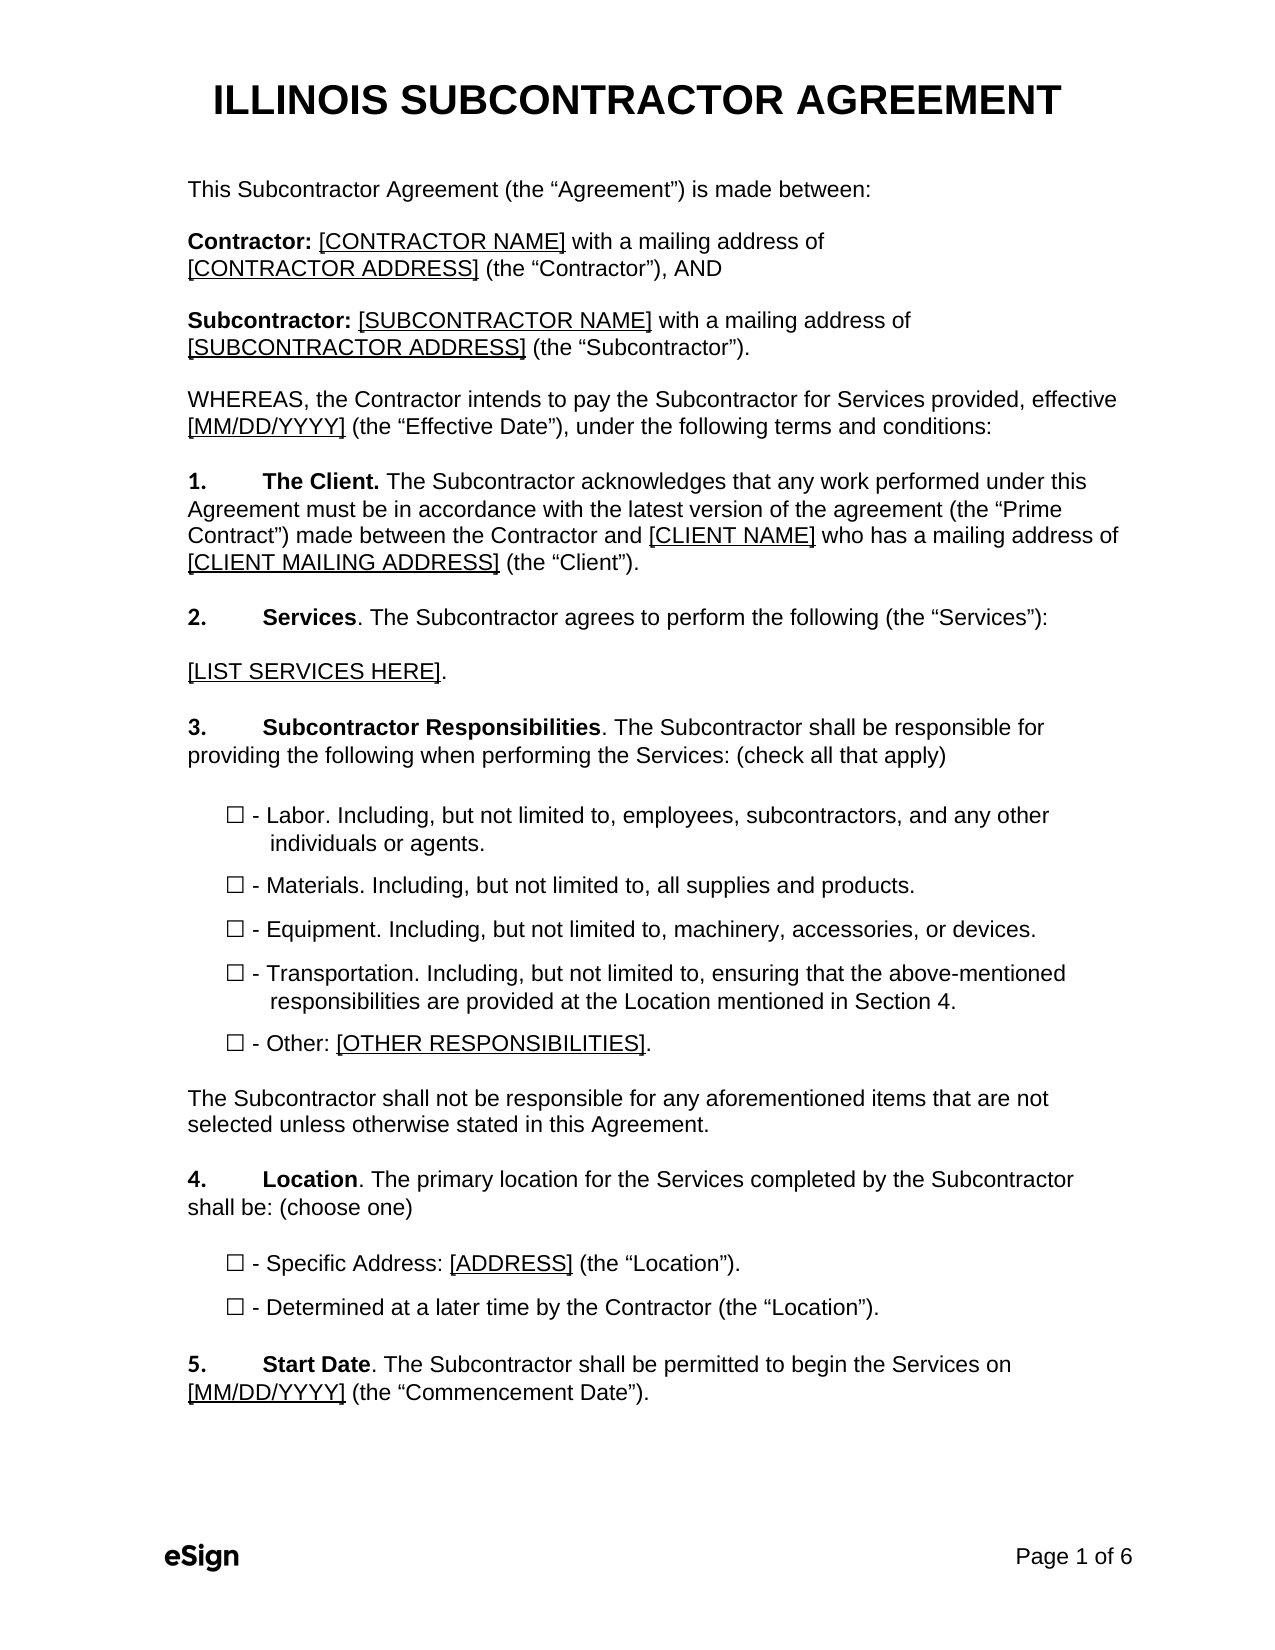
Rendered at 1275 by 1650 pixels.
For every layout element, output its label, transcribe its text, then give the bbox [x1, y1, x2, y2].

list [CONTRACTOR ADDRESS] (the “Contractor”), AND [187, 255, 1125, 281]
list WHEREAS, the Contractor intends to pay the Subcontractor for Services provided, effective [MM/DD/YYYY] (the “Effective Date”), under the following terms and conditions: [187, 386, 1125, 439]
subtitle Subcontractor: [SUBCONTRACTOR NAME] with a mailing address of [187, 307, 1125, 334]
text ☐ - Other: [OTHER RESPONSIBILITIES]. [225, 1027, 1125, 1058]
text The Subcontractor shall not be responsible for any aforementioned items that are not selected unless otherwise stated in this Agreement. [187, 1084, 1125, 1137]
list [MM/DD/YYYY] (the “Commencement Date”). [187, 1379, 1125, 1405]
list This Subcontractor Agreement (the “Agreement”) is made between: [187, 176, 1125, 202]
subtitle Contractor: [CONTRACTOR NAME] with a mailing address of [187, 228, 1125, 255]
list Subcontractor Responsibilities. The Subcontractor shall be responsible for providing the following when performing the Services: (check all that apply) [187, 711, 1125, 768]
text ☐ - Determined at a later time by the Contractor (the “Location”). [225, 1291, 1125, 1322]
list The Client. The Subcontractor acknowledges that any work performed under this Agreement must be in accordance with the latest version of the agreement (the “Prime Contract”) made between the Contractor and [CLIENT NAME] who has a mailing address of [CLIENT MAILING ADDRESS] (the “Client”). [187, 466, 1125, 575]
list [SUBCONTRACTOR ADDRESS] (the “Subcontractor”). [187, 334, 1125, 360]
list Services. The Subcontractor agrees to perform the following (the “Services”): [187, 601, 1125, 632]
text ☐ - Materials. Including, but not limited to, all supplies and products. [225, 869, 1125, 901]
list Location. The primary location for the Services completed by the Subcontractor shall be: (choose one) [187, 1163, 1125, 1220]
list [LIST SERVICES HERE]. [187, 658, 1125, 685]
text ☐ - Equipment. Including, but not limited to, machinery, accessories, or devices. [225, 913, 1125, 944]
text individuals or agents. [270, 830, 1125, 857]
text ☐ - Specific Address: [ADDRESS] (the “Location”). [225, 1247, 1125, 1278]
subtitle ILLINOIS SUBCONTRACTOR AGREEMENT [150, 75, 1125, 123]
text responsibilities are provided at the Location mentioned in Section 4. [270, 988, 1125, 1014]
list Start Date. The Subcontractor shall be permitted to begin the Services on [187, 1348, 1125, 1379]
text ☐ - Transportation. Including, but not limited to, ensuring that the above-mentioned [225, 957, 1125, 988]
text ☐ - Labor. Including, but not limited to, employees, subcontractors, and any other [225, 799, 1125, 830]
